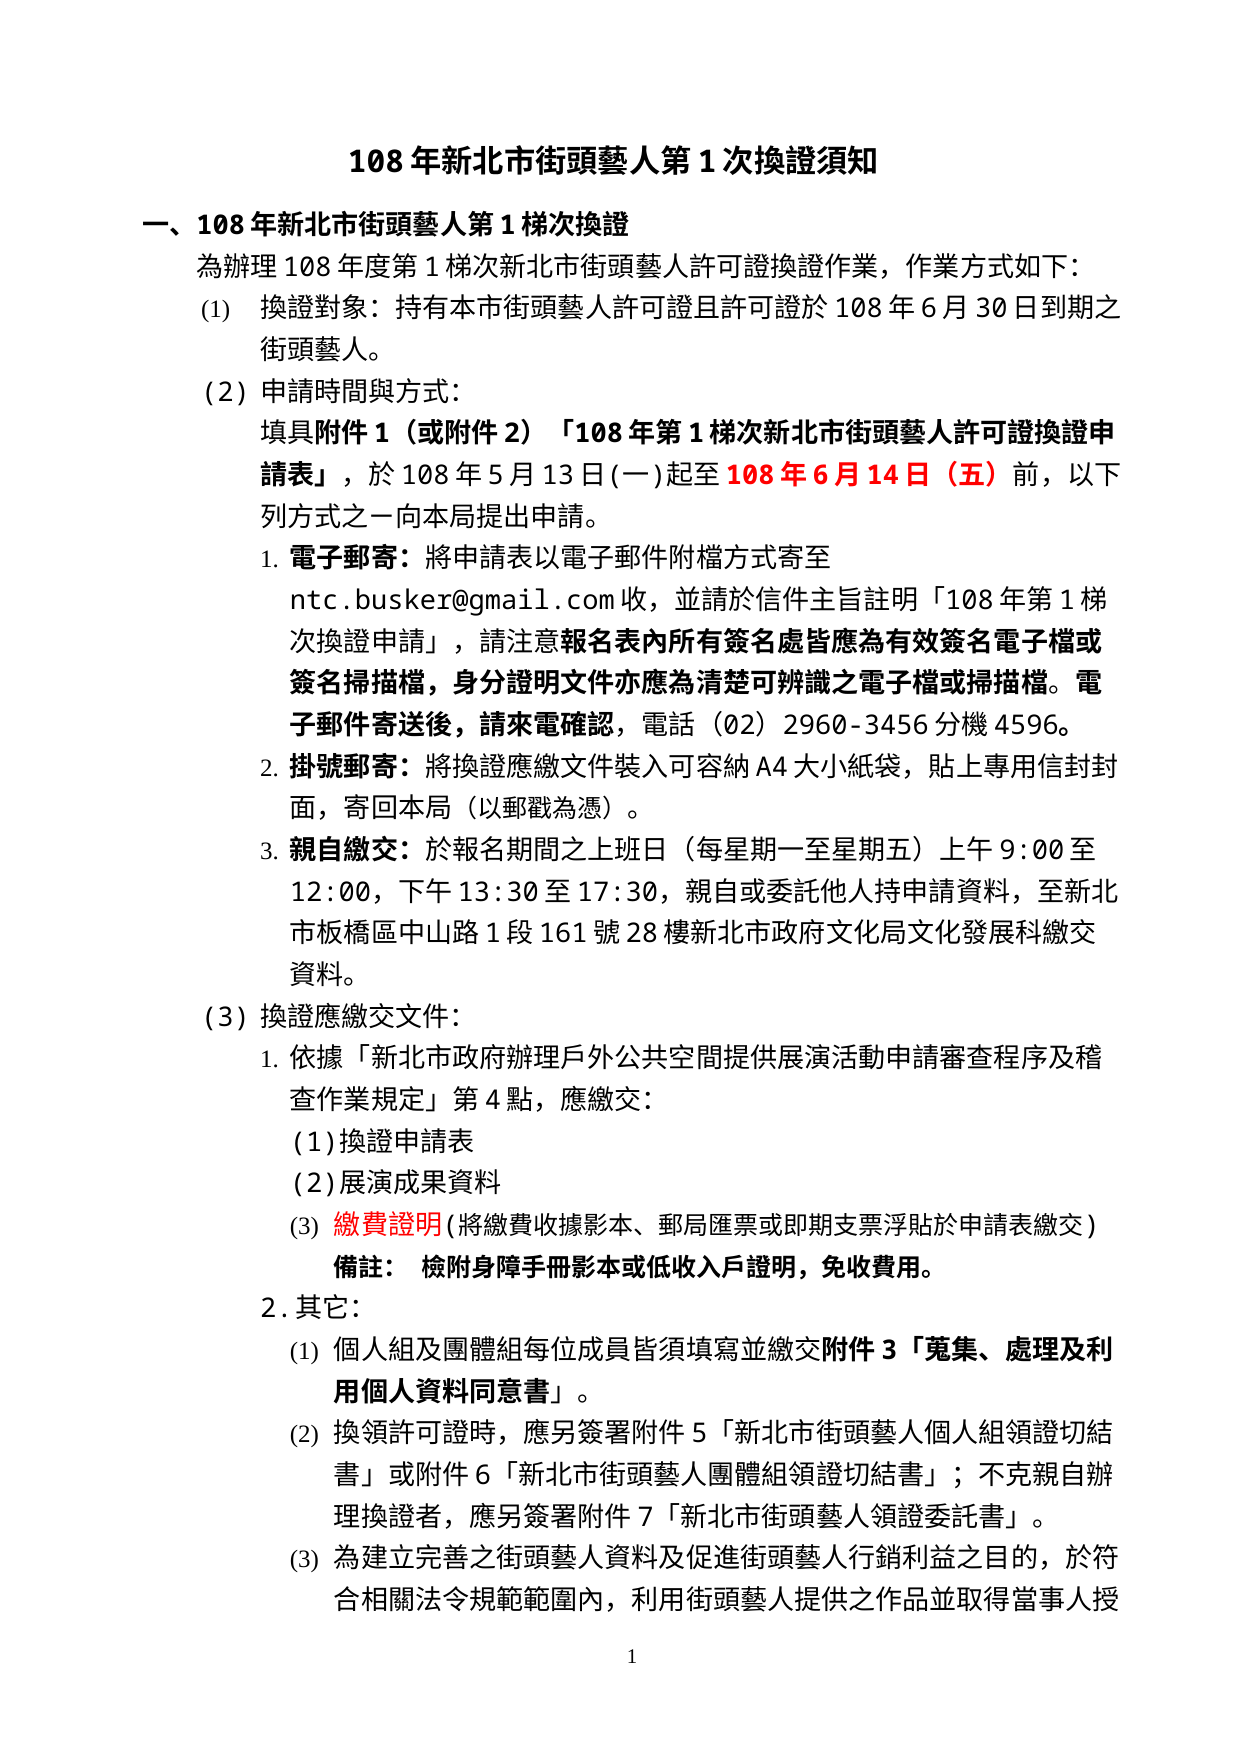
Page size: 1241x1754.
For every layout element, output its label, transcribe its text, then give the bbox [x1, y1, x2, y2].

text 一、108年新北市街頭藝人第1梯次換證 [142, 201, 1122, 243]
list 其它： [260, 1284, 1122, 1326]
list 掛號郵寄：將換證應繳文件裝入可容納A4大小紙袋，貼上專用信封封面，寄回本局（以郵戳為憑）。 [260, 743, 1122, 826]
list 換證應繳交文件： [201, 993, 1122, 1034]
list 親自繳交：於報名期間之上班日（每星期一至星期五）上午9:00至12:00，下午13:30至17:30，親自或委託他人持申請資料，至新北市板橋區中山路1段161號28樓新北市政府文化局文化發展科繳交資料。 [260, 826, 1122, 993]
list 繳費證明(將繳費收據影本、郵局匯票或即期支票浮貼於申請表繳交) [289, 1201, 1122, 1243]
text 備註： 檢附身障手冊影本或低收入戶證明，免收費用。 [334, 1243, 1122, 1284]
text 108年新北市街頭藝人第1次換證須知 [104, 130, 1122, 182]
text 為辦理108年度第1梯次新北市街頭藝人許可證換證作業，作業方式如下： [142, 243, 1122, 284]
list 換證申請表 [289, 1118, 1122, 1159]
list 依據「新北市政府辦理戶外公共空間提供展演活動申請審查程序及稽查作業規定」第4點，應繳交： [260, 1034, 1122, 1118]
list 換證對象：持有本市街頭藝人許可證且許可證於108年6月30日到期之街頭藝人。 [201, 284, 1122, 368]
text 填具附件1（或附件2）「108年第1梯次新北市街頭藝人許可證換證申請表」，於108年5月13日(一)起至108年6月14日（五）前，以下列方式之ㄧ向本局提出申請。 [260, 409, 1122, 534]
list 展演成果資料 [289, 1159, 1122, 1201]
list 換領許可證時，應另簽署附件5「新北市街頭藝人個人組領證切結書」或附件6「新北市街頭藝人團體組領證切結書」；不克親自辦理換證者，應另簽署附件7「新北市街頭藝人領證委託書」。 [289, 1409, 1122, 1534]
list 電子郵寄：將申請表以電子郵件附檔方式寄至ntc.busker@gmail.com收，並請於信件主旨註明「108年第1梯次換證申請」，請注意報名表內所有簽名處皆應為有效簽名電子檔或簽名掃描檔，身分證明文件亦應為清楚可辨識之電子檔或掃描檔。電子郵件寄送後，請來電確認，電話（02）2960-3456分機4596。 [260, 534, 1122, 743]
list 為建立完善之街頭藝人資料及促進街頭藝人行銷利益之目的，於符合相關法令規範範圍內，利用街頭藝人提供之作品並取得當事人授 [289, 1534, 1122, 1618]
list 申請時間與方式： [201, 368, 1122, 409]
list 個人組及團體組每位成員皆須填寫並繳交附件3「蒐集、處理及利用個人資料同意書」。 [289, 1326, 1122, 1409]
